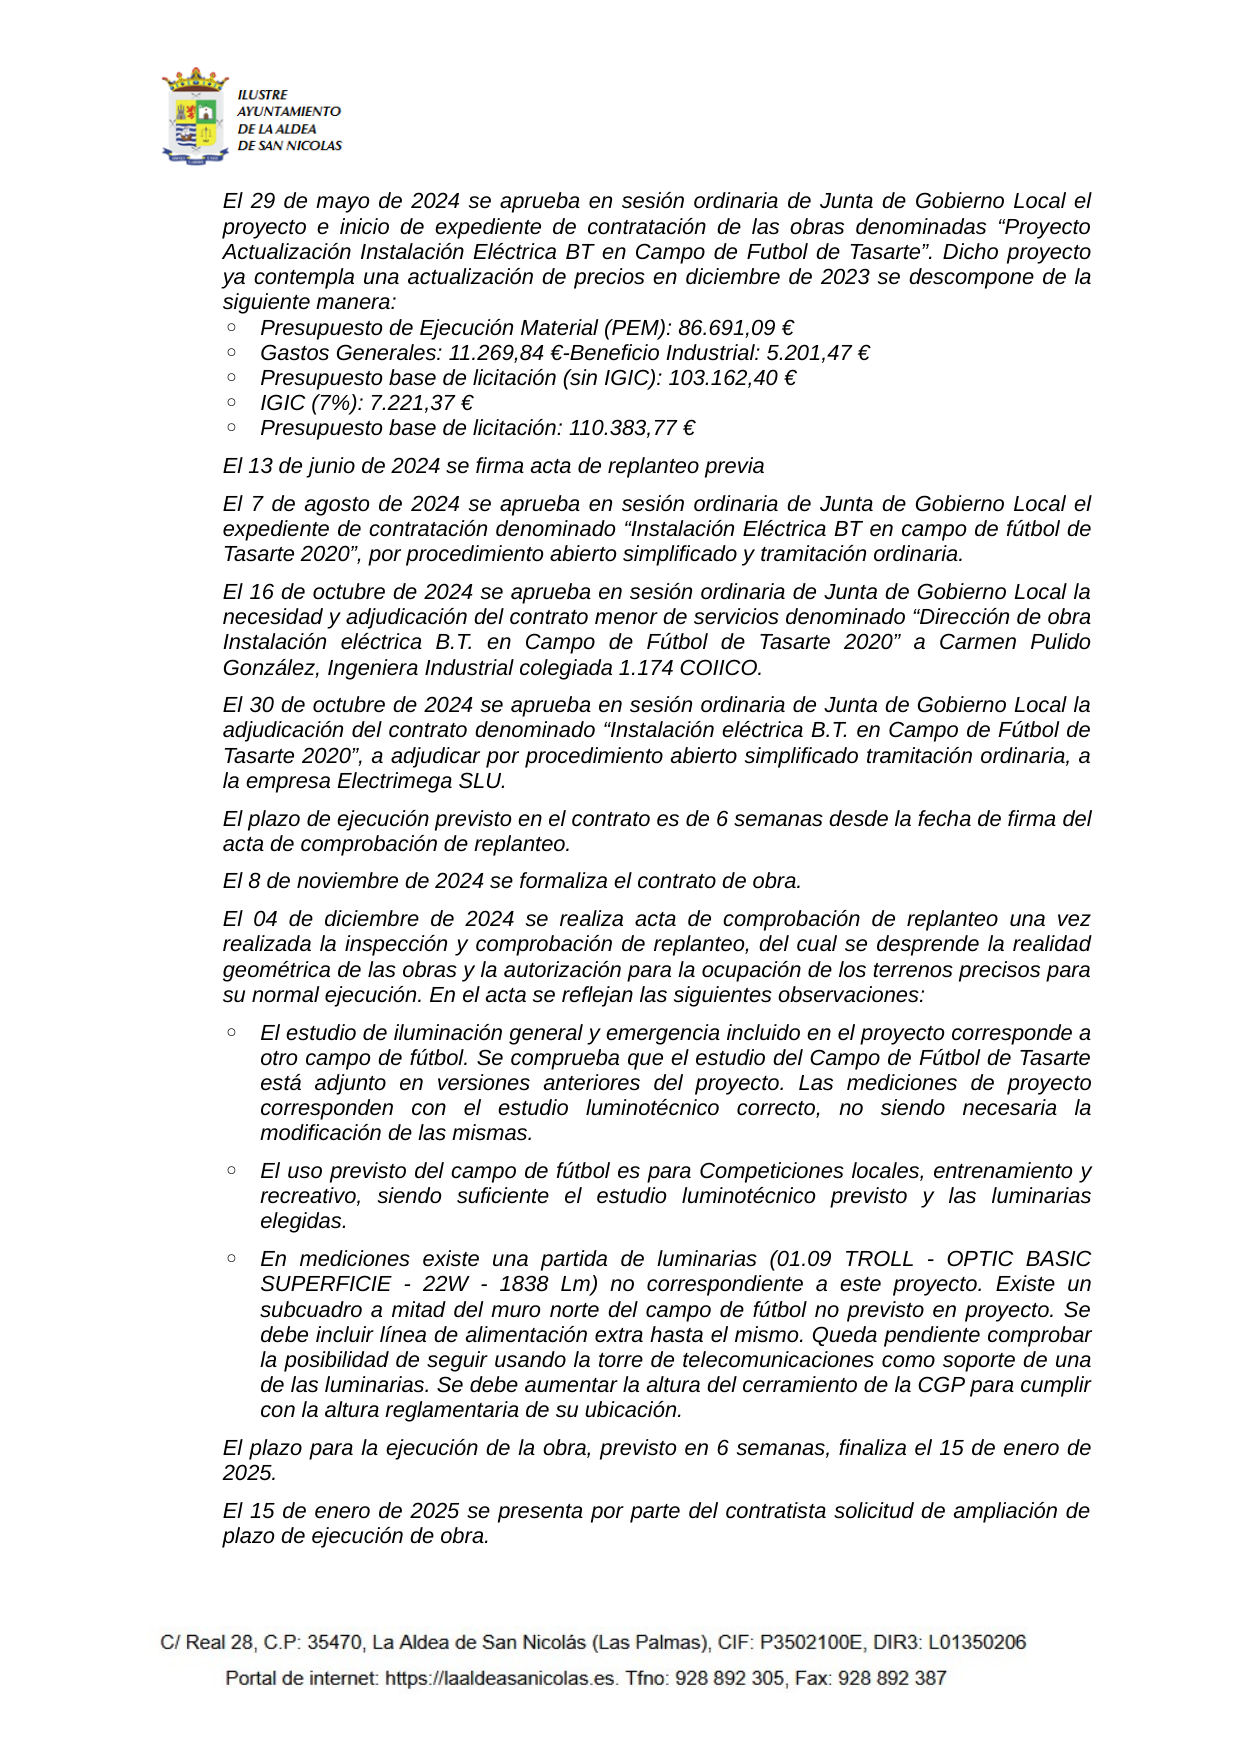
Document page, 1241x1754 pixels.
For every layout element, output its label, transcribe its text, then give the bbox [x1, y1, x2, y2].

picture [148, 1626, 1034, 1694]
picture [148, 59, 358, 173]
text El 15 de enero de 2025 se presenta por parte del contratista solicitud de ampliación de plazo de ejecución de obra. [223, 1498, 1093, 1548]
text El 16 de octubre de 2024 se aprueba en sesión ordinaria de Junta de Gobierno Local la necesidad y adjudicación del contrato menor de servicios denominado “Dirección de obra Instalación eléctrica B.T. en Campo de Fútbol de Tasarte 2020” a Carmen Pulido González, Ingeniera Industrial colegiada 1.174 COIICO. [223, 579, 1093, 680]
list Presupuesto de Ejecución Material (PEM): 86.691,09 € [223, 314, 1093, 340]
text El plazo de ejecución previsto en el contrato es de 6 semanas desde la fecha de firma del acta de comprobación de replanteo. [223, 806, 1093, 856]
text El 13 de junio de 2024 se firma acta de replanteo previa [223, 453, 1093, 478]
text El 7 de agosto de 2024 se aprueba en sesión ordinaria de Junta de Gobierno Local el expediente de contratación denominado “Instalación Eléctrica BT en campo de fútbol de Tasarte 2020”, por procedimiento abierto simplificado y tramitación ordinaria. [223, 491, 1093, 566]
list Gastos Generales: 11.269,84 €-Beneficio Industrial: 5.201,47 € [223, 340, 1093, 365]
list Presupuesto base de licitación: 110.383,77 € [223, 415, 1093, 441]
text El plazo para la ejecución de la obra, previsto en 6 semanas, finaliza el 15 de enero de 2025. [223, 1435, 1093, 1486]
text El 29 de mayo de 2024 se aprueba en sesión ordinaria de Junta de Gobierno Local el proyecto e inicio de expediente de contratación de las obras denominadas “Proyecto Actualización Instalación Eléctrica BT en Campo de Futbol de Tasarte”. Dicho proyecto ya contempla una actualización de precios en diciembre de 2023 se descompone de la siguiente manera: [223, 188, 1093, 314]
list IGIC (7%): 7.221,37 € [223, 390, 1093, 415]
text El 30 de octubre de 2024 se aprueba en sesión ordinaria de Junta de Gobierno Local la adjudicación del contrato denominado “Instalación eléctrica B.T. en Campo de Fútbol de Tasarte 2020”, a adjudicar por procedimiento abierto simplificado tramitación ordinaria, a la empresa Electrimega SLU. [223, 692, 1093, 793]
list El estudio de iluminación general y emergencia incluido en el proyecto corresponde a otro campo de fútbol. Se comprueba que el estudio del Campo de Fútbol de Tasarte está adjunto en versiones anteriores del proyecto. Las mediciones de proyecto corresponden con el estudio luminotécnico correcto, no siendo necesaria la modificación de las mismas. [223, 1019, 1093, 1146]
text El 04 de diciembre de 2024 se realiza acta de comprobación de replanteo una vez realizada la inspección y comprobación de replanteo, del cual se desprende la realidad geométrica de las obras y la autorización para la ocupación de los terrenos precisos para su normal ejecución. En el acta se reflejan las siguientes observaciones: [223, 906, 1093, 1007]
text El 8 de noviembre de 2024 se formaliza el contrato de obra. [223, 868, 1093, 894]
list En mediciones existe una partida de luminarias (01.09 TROLL - OPTIC BASIC SUPERFICIE - 22W - 1838 Lm) no correspondiente a este proyecto. Existe un subcuadro a mitad del muro norte del campo de fútbol no previsto en proyecto. Se debe incluir línea de alimentación extra hasta el mismo. Queda pendiente comprobar la posibilidad de seguir usando la torre de telecomunicaciones como soporte de una de las luminarias. Se debe aumentar la altura del cerramiento de la CGP para cumplir con la altura reglamentaria de su ubicación. [223, 1246, 1093, 1423]
list El uso previsto del campo de fútbol es para Competiciones locales, entrenamiento y recreativo, siendo suficiente el estudio luminotécnico previsto y las luminarias elegidas. [223, 1158, 1093, 1234]
list Presupuesto base de licitación (sin IGIC): 103.162,40 € [223, 365, 1093, 390]
